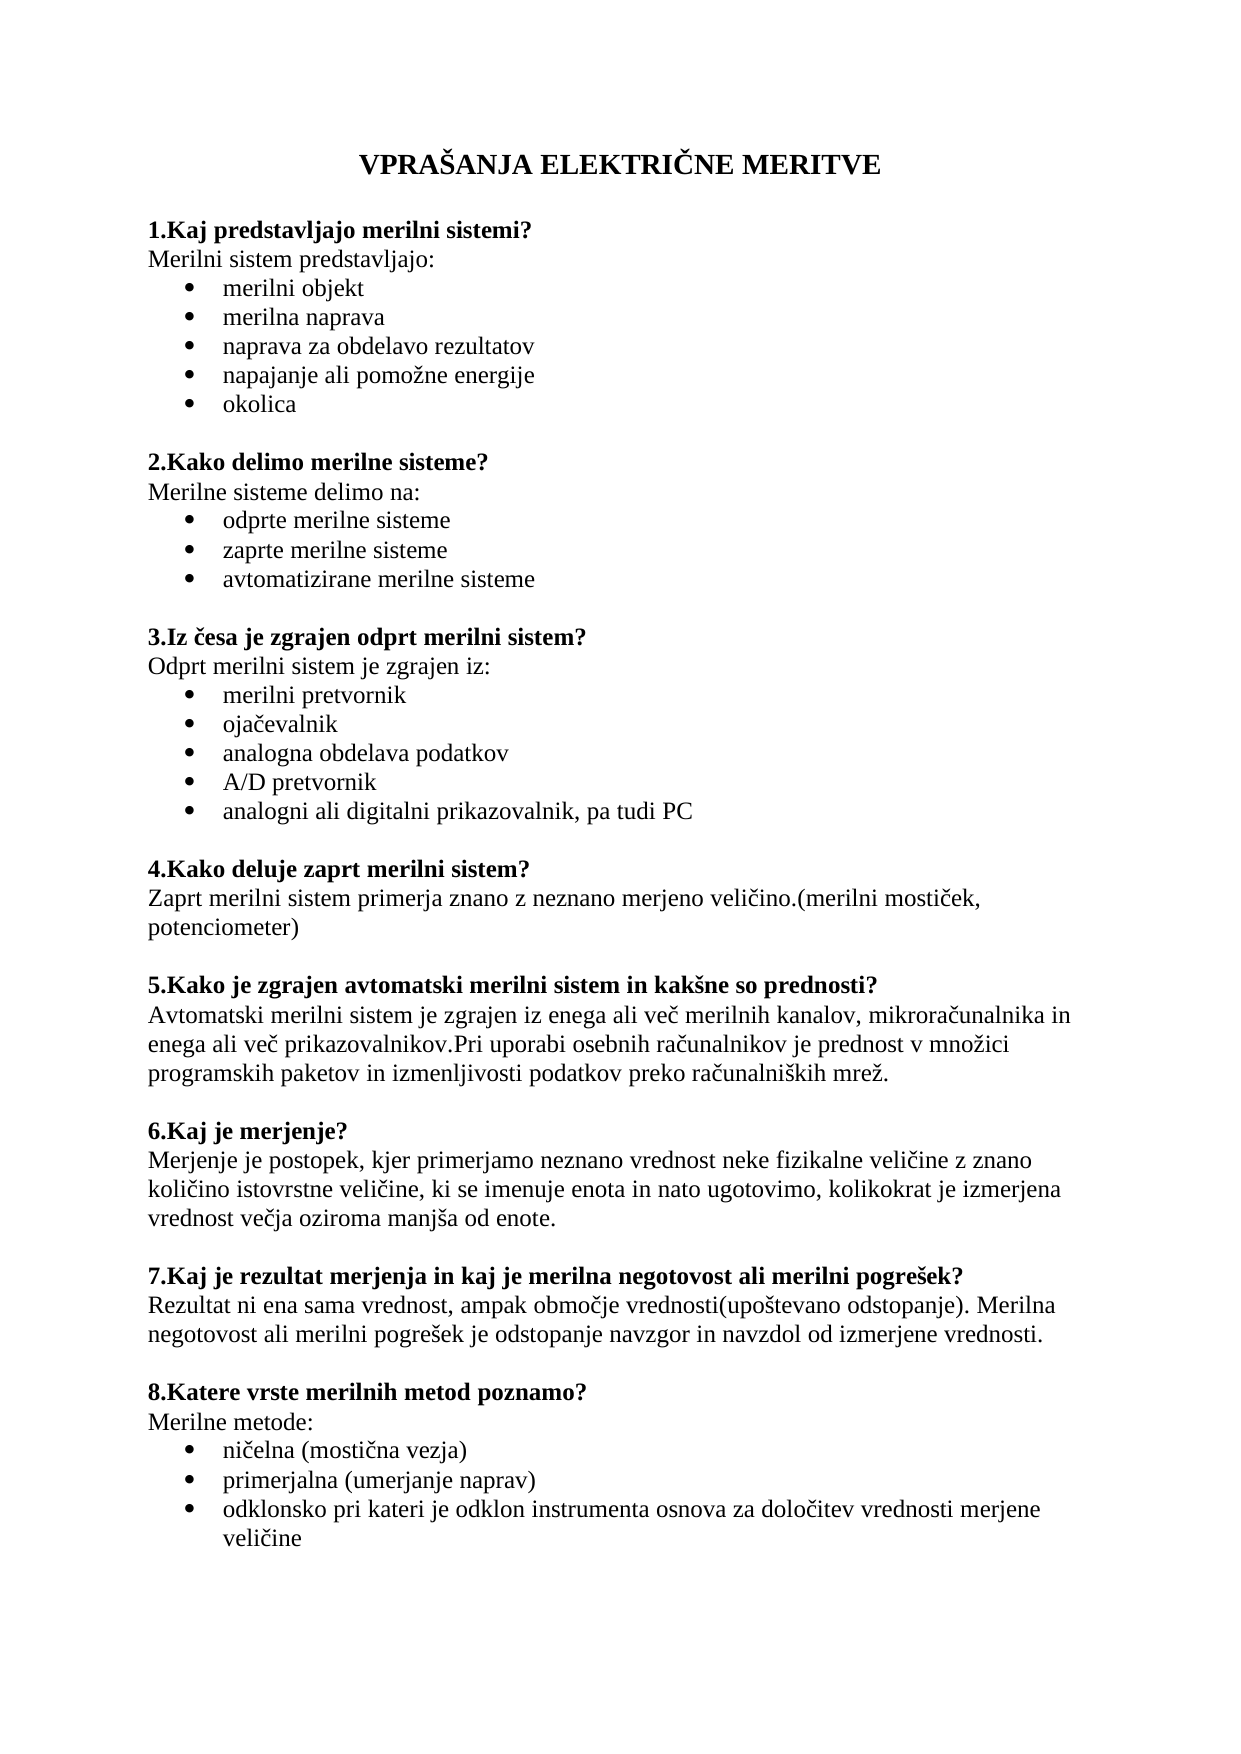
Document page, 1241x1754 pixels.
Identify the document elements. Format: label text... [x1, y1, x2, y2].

text 2.Kako delimo merilne sisteme? [148, 447, 1092, 476]
list zaprte merilne sisteme [185, 534, 1092, 563]
list naprava za obdelavo rezultatov [185, 331, 1092, 360]
text 3.Iz česa je zgrajen odprt merilni sistem? [148, 622, 1092, 651]
text Zaprt merilni sistem primerja znano z neznano merjeno veličino.(merilni mostiček, potenciometer) [148, 883, 1092, 941]
text Merilne metode: [148, 1406, 1092, 1435]
list merilni objekt [185, 273, 1092, 302]
text Merjenje je postopek, kjer primerjamo neznano vrednost neke fizikalne veličine z znano količino istovrstne veličine, ki se imenuje enota in nato ugotovimo, kolikokrat je izmerjena vrednost večja oziroma manjša od enote. [148, 1145, 1092, 1232]
text 7.Kaj je rezultat merjenja in kaj je merilna negotovost ali merilni pogrešek? [148, 1261, 1092, 1290]
list merilna naprava [185, 302, 1092, 331]
text 4.Kako deluje zaprt merilni sistem? [148, 854, 1092, 883]
list napajanje ali pomožne energije [185, 360, 1092, 389]
list okolica [185, 389, 1092, 418]
text Rezultat ni ena sama vrednost, ampak območje vrednosti(upoštevano odstopanje). Merilna negotovost ali merilni pogrešek je odstopanje navzgor in navzdol od izmerjene vrednosti. [148, 1290, 1092, 1348]
list merilni pretvornik [185, 680, 1092, 709]
text 6.Kaj je merjenje? [148, 1116, 1092, 1145]
text 5.Kako je zgrajen avtomatski merilni sistem in kakšne so prednosti? [148, 970, 1092, 999]
list primerjalna (umerjanje naprav) [185, 1464, 1092, 1493]
list analogna obdelava podatkov [185, 738, 1092, 767]
subtitle VPRAŠANJA ELEKTRIČNE MERITVE [148, 148, 1092, 181]
list avtomatizirane merilne sisteme [185, 563, 1092, 593]
text Avtomatski merilni sistem je zgrajen iz enega ali več merilnih kanalov, mikroračunalnika in enega ali več prikazovalnikov.Pri uporabi osebnih računalnikov je prednost v množici programskih paketov in izmenljivosti podatkov preko računalniških mrež. [148, 999, 1092, 1087]
list analogni ali digitalni prikazovalnik, pa tudi PC [185, 796, 1092, 825]
text 1.Kaj predstavljajo merilni sistemi? [148, 215, 1092, 244]
list A/D pretvornik [185, 767, 1092, 796]
text Merilni sistem predstavljajo: [148, 244, 1092, 273]
text Odprt merilni sistem je zgrajen iz: [148, 651, 1092, 680]
list odklonsko pri kateri je odklon instrumenta osnova za določitev vrednosti merjene veličine [185, 1493, 1092, 1552]
list odprte merilne sisteme [185, 505, 1092, 534]
list ojačevalnik [185, 709, 1092, 738]
text 8.Katere vrste merilnih metod poznamo? [148, 1377, 1092, 1406]
text Merilne sisteme delimo na: [148, 476, 1092, 505]
list ničelna (mostična vezja) [185, 1435, 1092, 1464]
